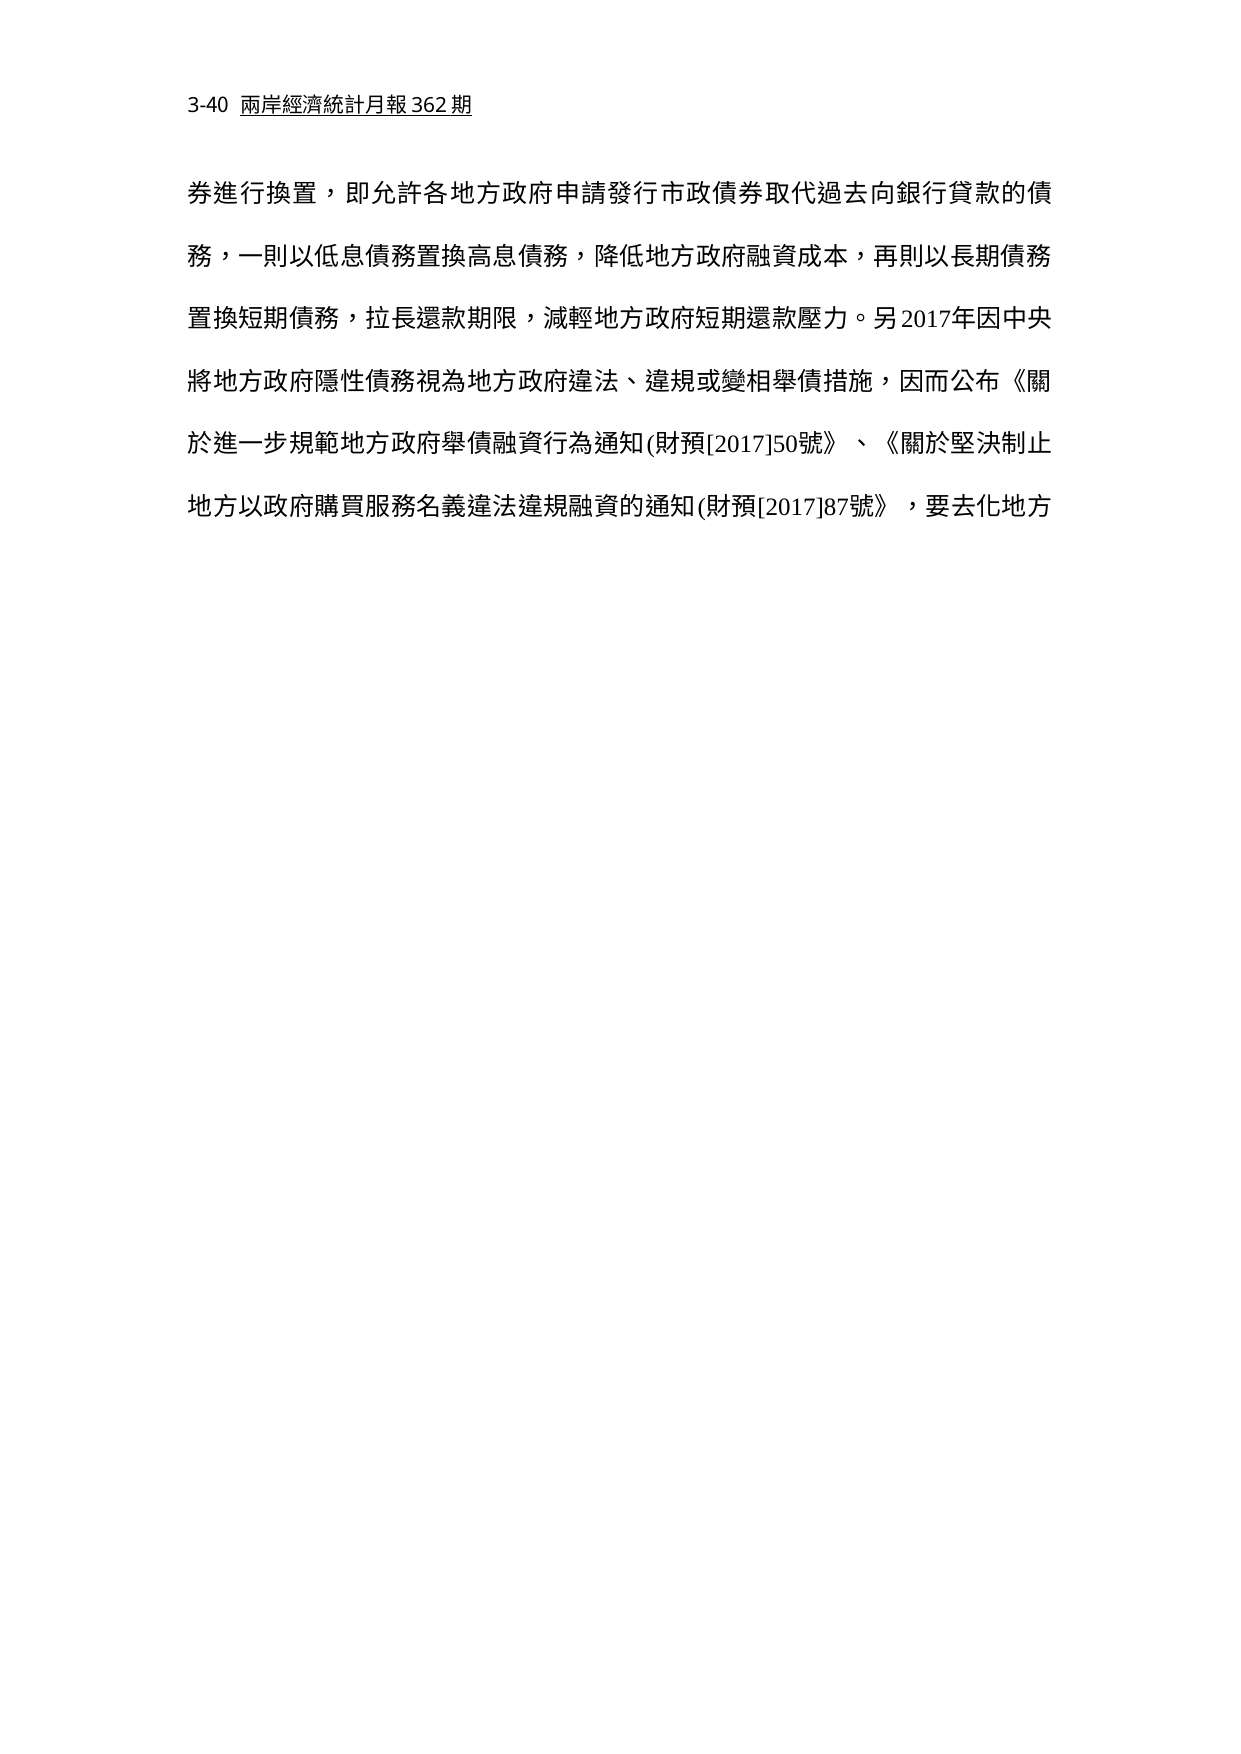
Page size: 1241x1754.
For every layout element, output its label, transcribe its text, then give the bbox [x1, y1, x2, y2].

text 券進行換置，即允許各地方政府申請發行市政債券取代過去向銀行貸款的債務，一則以低息債務置換高息債務，降低地方政府融資成本，再則以長期債務置換短期債務，拉長還款期限，減輕地方政府短期還款壓力。另2017年因中央將地方政府隱性債務視為地方政府違法、違規或變相舉債措施，因而公布《關於進一步規範地方政府舉債融資行為通知(財預[2017]50號》、《關於堅決制止地方以政府購買服務名義違法違規融資的通知(財預[2017]87號》，要去化地方 [187, 150, 1053, 525]
